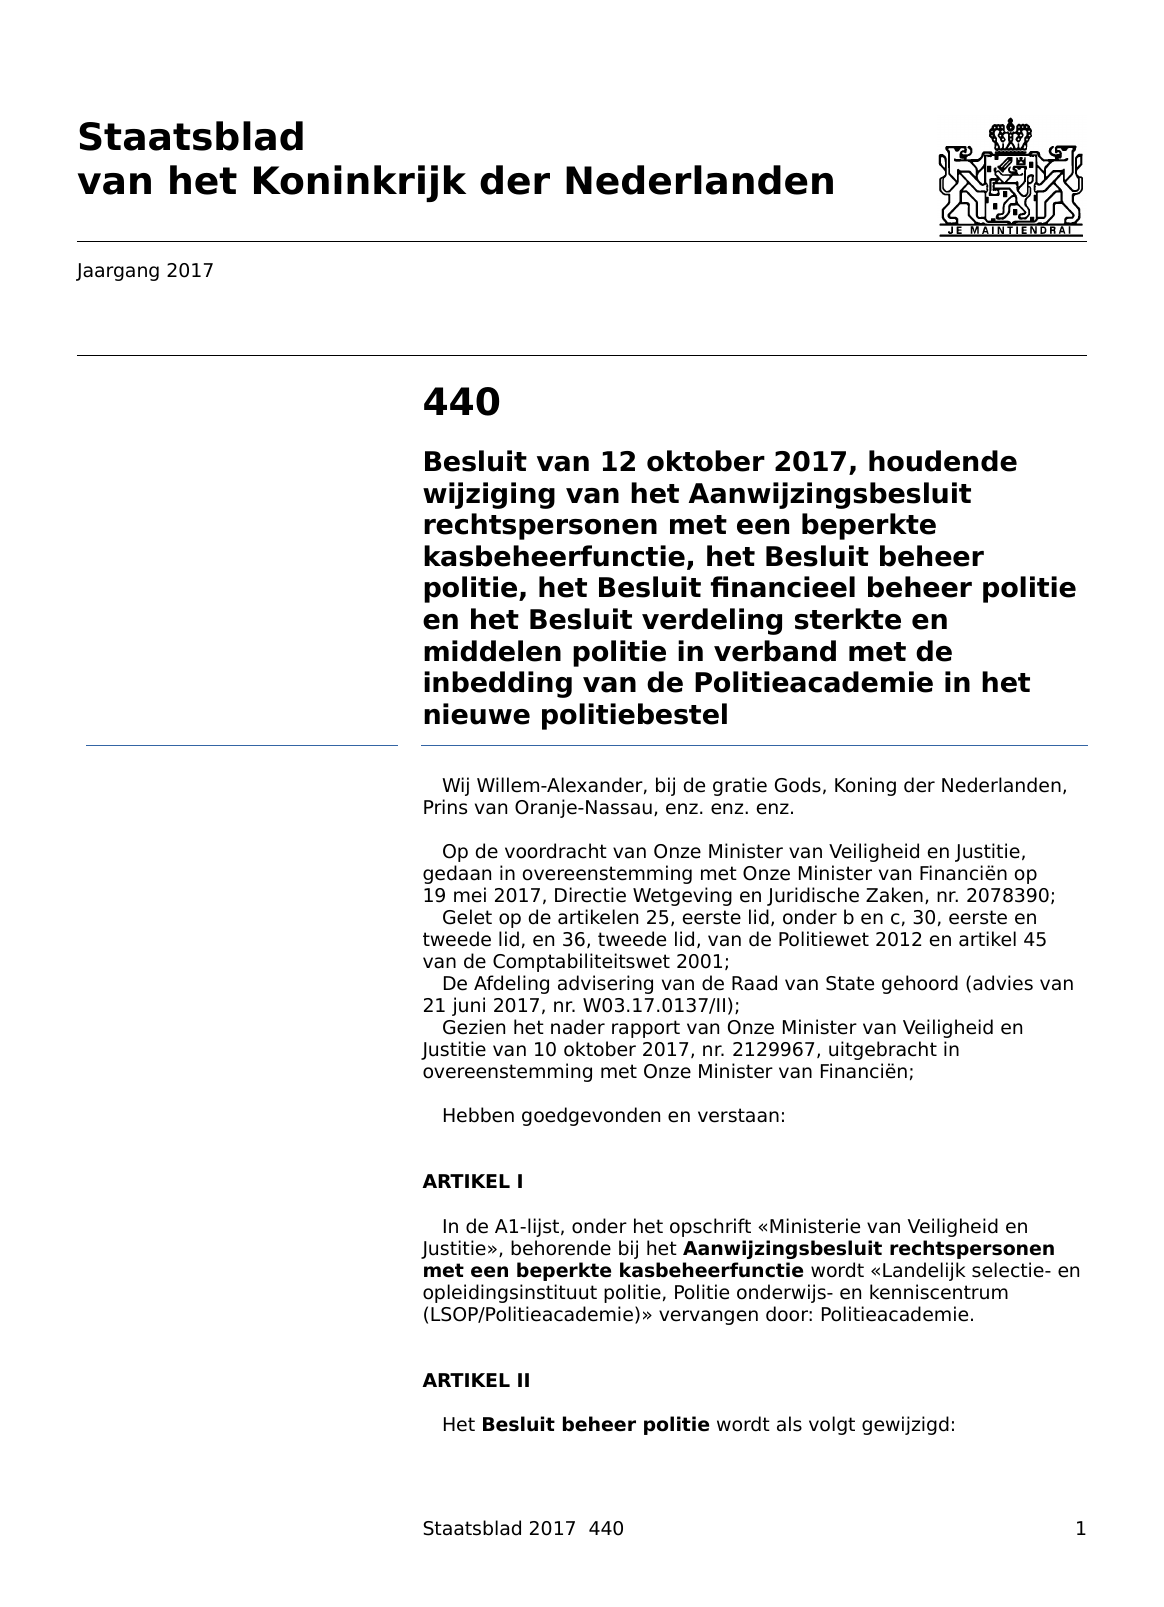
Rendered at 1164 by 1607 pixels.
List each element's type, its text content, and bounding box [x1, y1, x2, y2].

subtitle ARTIKEL I [422, 1171, 1087, 1193]
picture [936, 115, 1087, 240]
text Op de voordracht van Onze Minister van Veiligheid en Justitie, gedaan in overeenstemming met Onze Minister van Financiën op 19 mei 2017, Directie Wetgeving en Juridische Zaken, nr. 2078390; [422, 841, 1087, 907]
text Wij Willem-Alexander, bij de gratie Gods, Koning der Nederlanden, Prins van Oranje-Nassau, enz. enz. enz. [422, 775, 1087, 819]
subtitle ARTIKEL II [422, 1370, 1087, 1392]
text De Afdeling advisering van de Raad van State gehoord (advies van 21 juni 2017, nr. W03.17.0137/II); [422, 973, 1087, 1017]
text Hebben goedgevonden en verstaan: [422, 1105, 1087, 1127]
table_header Staatsblad van het Koninkrijk der Nederlanden [77, 100, 886, 241]
text Het Besluit beheer politie wordt als volgt gewijzigd: [422, 1414, 1087, 1436]
text Gelet op de artikelen 25, eerste lid, onder b en c, 30, eerste en tweede lid, en 36, tweede lid, van de Politiewet 2012 en artikel 45 van de Comptabiliteitswet 2001; [422, 907, 1087, 973]
table_cell Jaargang 2017 [77, 242, 1087, 355]
text In de A1-lijst, onder het opschrift «Ministerie van Veiligheid en Justitie», behorende bij het Aanwijzingsbesluit rechtspersonen met een beperkte kasbeheerfunctie wordt «Landelijk selectie- en opleidingsinstituut politie, Politie onderwijs- en kenniscentrum (LSOP/Politieacademie)» vervangen door: Politieacademie. [422, 1216, 1087, 1326]
text Besluit van 12 oktober 2017, houdende wijziging van het Aanwijzingsbesluit rechtspersonen met een beperkte kasbeheerfunctie, het Besluit beheer politie, het Besluit financieel beheer politie en het Besluit verdeling sterkte en middelen politie in verband met de inbedding van de Politieacademie in het nieuwe politiebestel [422, 447, 1087, 731]
table_header [886, 100, 1087, 241]
subtitle 440 [422, 381, 1087, 424]
text Gezien het nader rapport van Onze Minister van Veiligheid en Justitie van 10 oktober 2017, nr. 2129967, uitgebracht in overeenstemming met Onze Minister van Financiën; [422, 1017, 1087, 1083]
